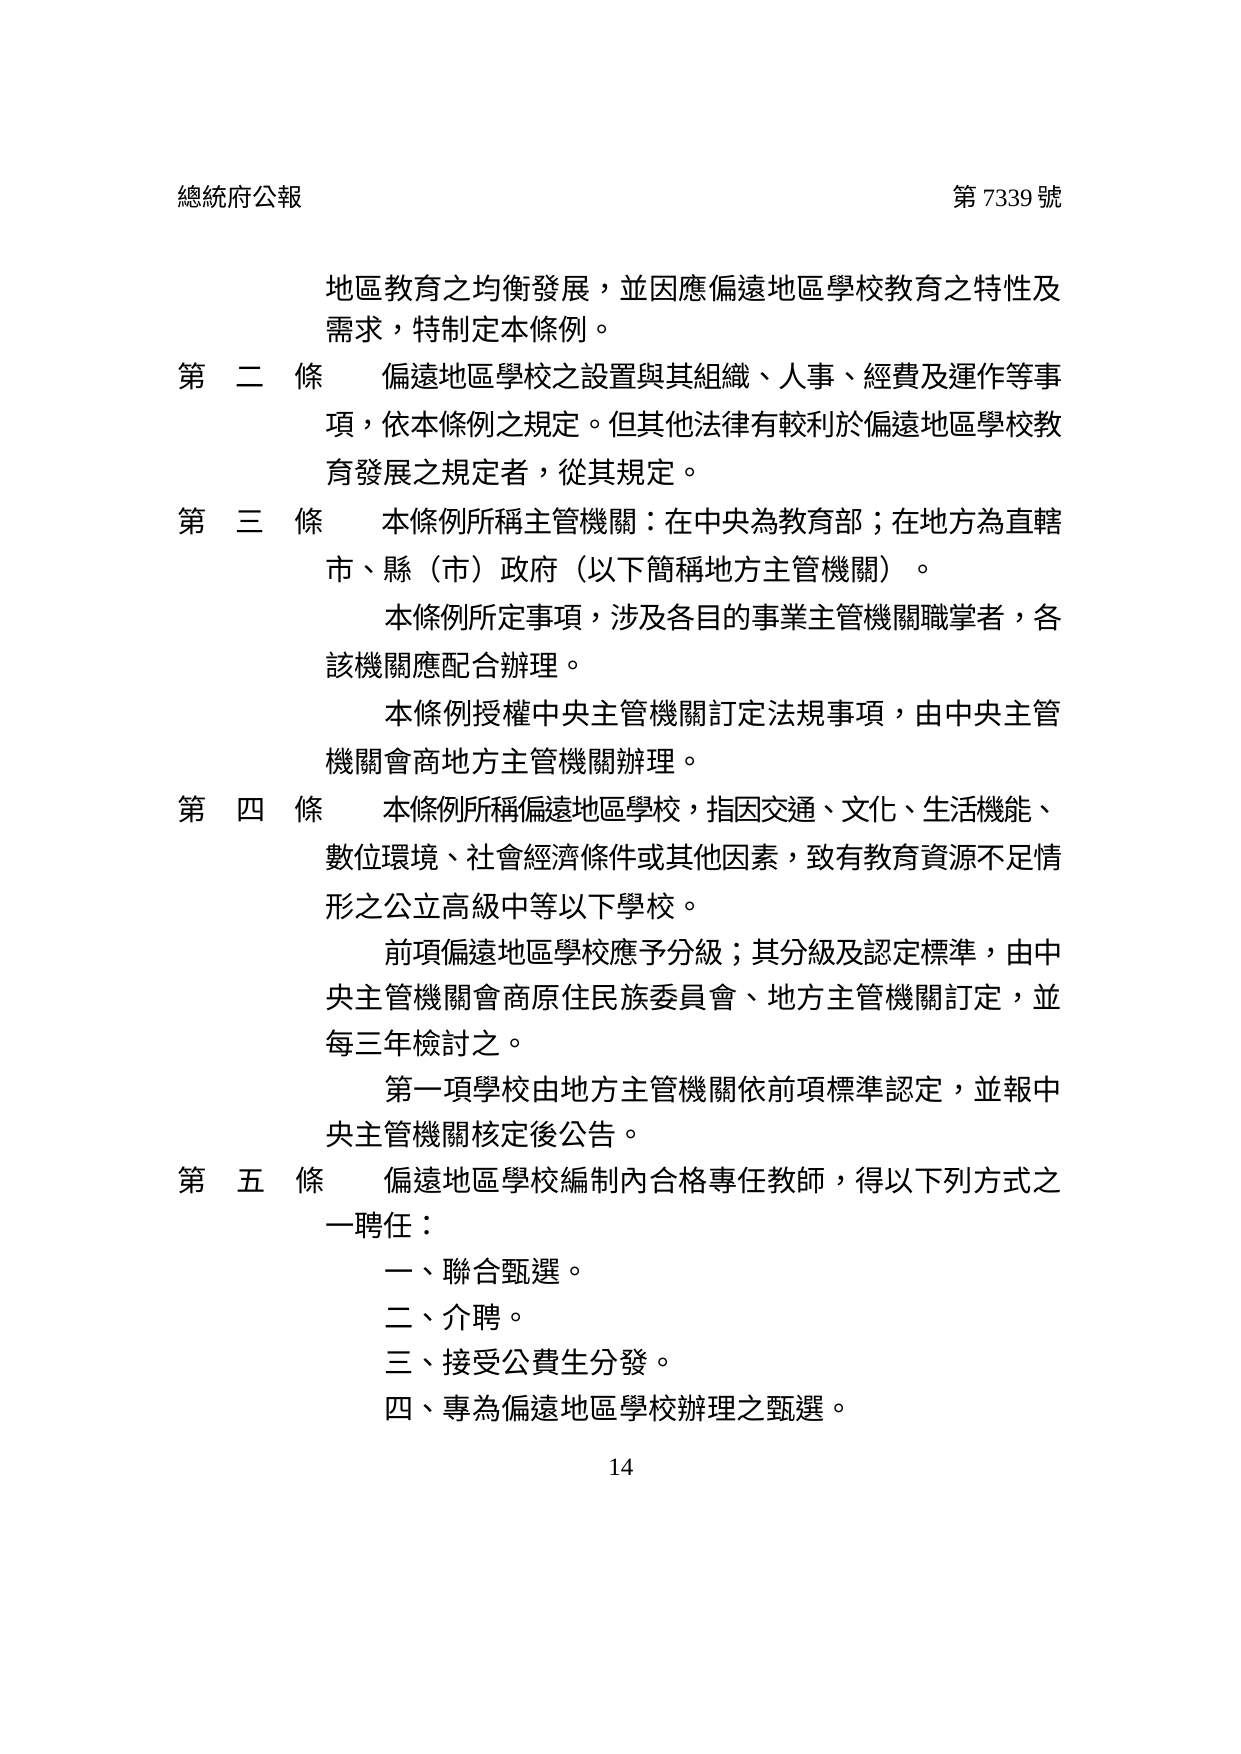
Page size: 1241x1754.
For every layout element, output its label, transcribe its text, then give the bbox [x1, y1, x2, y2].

text 第一項學校由地方主管機關依前項標準認定，並報中央主管機關核定後公告。 [325, 1063, 1064, 1155]
text 三、接受公費生分發。 [384, 1337, 1064, 1383]
text 本條例授權中央主管機關訂定法規事項，由中央主管機關會商地方主管機關辦理。 [325, 686, 1064, 782]
text 第 五 條 偏遠地區學校編制內合格專任教師，得以下列方式之一聘任： [177, 1155, 1064, 1246]
text 第 四 條 本條例所稱偏遠地區學校，指因交通、文化、生活機能、數位環境、社會經濟條件或其他因素，致有教育資源不足情形之公立高級中等以下學校。 [177, 782, 1064, 927]
text 前項偏遠地區學校應予分級；其分級及認定標準，由中央主管機關會商原住民族委員會、地方主管機關訂定，並每三年檢討之。 [325, 927, 1064, 1063]
text 地區教育之均衡發展，並因應偏遠地區學校教育之特性及需求，特制定本條例。 [177, 266, 1064, 349]
text 二、介聘。 [384, 1292, 1064, 1337]
text 一、聯合甄選。 [384, 1246, 1064, 1292]
text 第 三 條 本條例所稱主管機關：在中央為教育部；在地方為直轄市、縣（市）政府（以下簡稱地方主管機關）。 [177, 493, 1064, 590]
text 四、專為偏遠地區學校辦理之甄選。 [384, 1383, 1064, 1428]
text 第 二 條 偏遠地區學校之設置與其組織、人事、經費及運作等事項，依本條例之規定。但其他法律有較利於偏遠地區學校教育發展之規定者，從其規定。 [177, 349, 1064, 493]
text 本條例所定事項，涉及各目的事業主管機關職掌者，各該機關應配合辦理。 [325, 590, 1064, 686]
